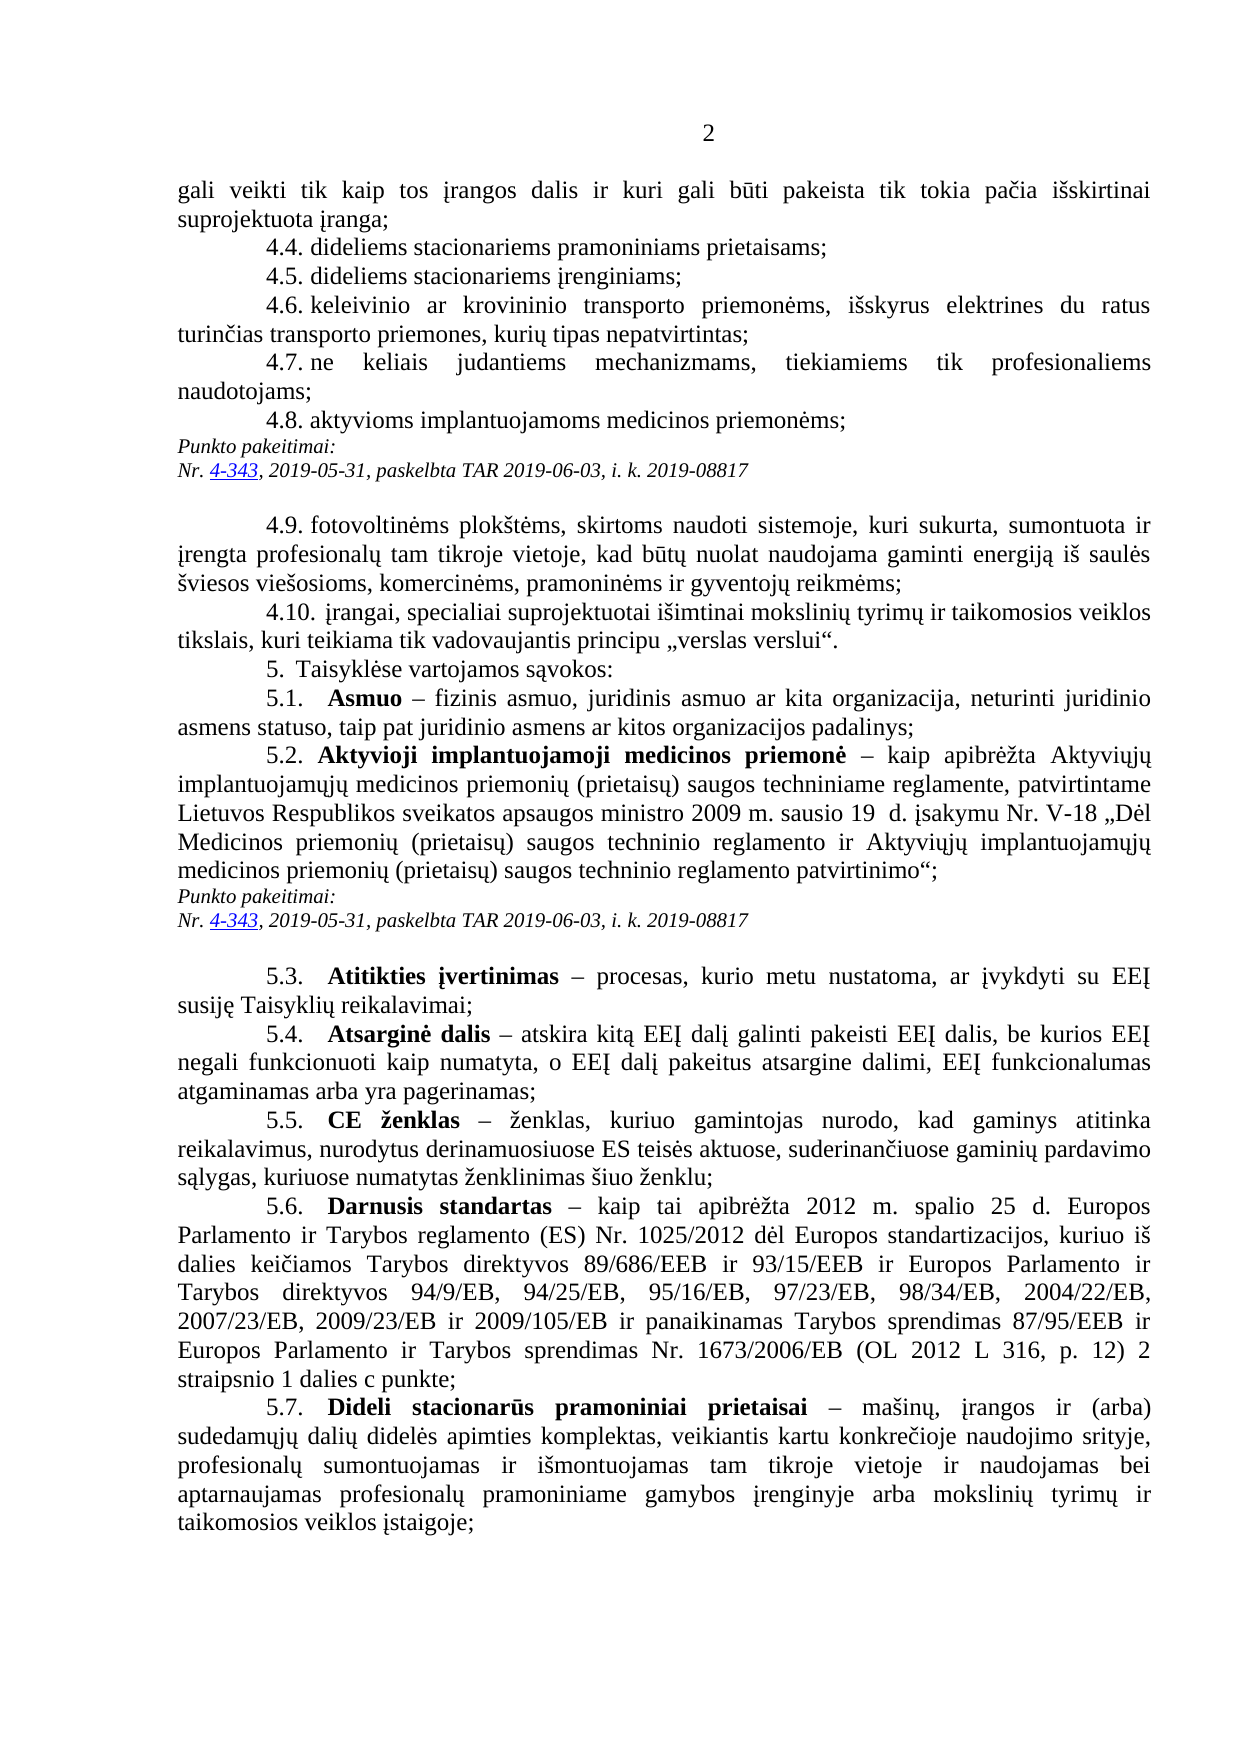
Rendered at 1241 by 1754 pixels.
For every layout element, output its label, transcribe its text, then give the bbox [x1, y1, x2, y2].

text 4.5. dideliems stacionariems įrenginiams; [177, 261, 1152, 290]
text 4.10. įrangai, specialiai suprojektuotai išimtinai mokslinių tyrimų ir taikomosios veiklos tikslais, kuri teikiama tik vadovaujantis principu „verslas verslui“. [177, 597, 1152, 654]
text Punkto pakeitimai: [177, 434, 1152, 458]
text Nr. 4-343, 2019-05-31, paskelbta TAR 2019-06-03, i. k. 2019-08817 [177, 908, 1152, 932]
text 4.4. dideliems stacionariems pramoniniams prietaisams; [177, 232, 1152, 261]
text 5.7. Dideli stacionarūs pramoniniai prietaisai – mašinų, įrangos ir (arba) sudedamųjų dalių didelės apimties komplektas, veikiantis kartu konkrečioje naudojimo srityje, profesionalų sumontuojamas ir išmontuojamas tam tikroje vietoje ir naudojamas bei aptarnaujamas profesionalų pramoniniame gamybos įrenginyje arba mokslinių tyrimų ir taikomosios veiklos įstaigoje; [177, 1392, 1152, 1536]
text 5.1. Asmuo – fizinis asmuo, juridinis asmuo ar kita organizacija, neturinti juridinio asmens statuso, taip pat juridinio asmens ar kitos organizacijos padalinys; [177, 683, 1152, 741]
text 5.3. Atitikties įvertinimas – procesas, kurio metu nustatoma, ar įvykdyti su EEĮ susiję Taisyklių reikalavimai; [177, 961, 1152, 1019]
text Nr. 4-343, 2019-05-31, paskelbta TAR 2019-06-03, i. k. 2019-08817 [177, 458, 1152, 482]
text 5. Taisyklėse vartojamos sąvokos: [177, 654, 1152, 683]
text 5.6. Darnusis standartas – kaip tai apibrėžta 2012 m. spalio 25 d. Europos Parlamento ir Tarybos reglamento (ES) Nr. 1025/2012 dėl Europos standartizacijos, kuriuo iš dalies keičiamos Tarybos direktyvos 89/686/EEB ir 93/15/EEB ir Europos Parlamento ir Tarybos direktyvos 94/9/EB, 94/25/EB, 95/16/EB, 97/23/EB, 98/34/EB, 2004/22/EB, 2007/23/EB, 2009/23/EB ir 2009/105/EB ir panaikinamas Tarybos sprendimas 87/95/EEB ir Europos Parlamento ir Tarybos sprendimas Nr. 1673/2006/EB (OL 2012 L 316, p. 12) 2 straipsnio 1 dalies c punkte; [177, 1191, 1152, 1392]
text 5.4. Atsarginė dalis – atskira kitą EEĮ dalį galinti pakeisti EEĮ dalis, be kurios EEĮ negali funkcionuoti kaip numatyta, o EEĮ dalį pakeitus atsargine dalimi, EEĮ funkcionalumas atgaminamas arba yra pagerinamas; [177, 1019, 1152, 1105]
text gali veikti tik kaip tos įrangos dalis ir kuri gali būti pakeista tik tokia pačia išskirtinai suprojektuota įranga; [177, 175, 1152, 232]
text 4.9. fotovoltinėms plokštėms, skirtoms naudoti sistemoje, kuri sukurta, sumontuota ir įrengta profesionalų tam tikroje vietoje, kad būtų nuolat naudojama gaminti energiją iš saulės šviesos viešosioms, komercinėms, pramoninėms ir gyventojų reikmėms; [177, 511, 1152, 597]
text 4.8. aktyvioms implantuojamoms medicinos priemonėms; [177, 405, 1152, 434]
text 4.7. ne keliais judantiems mechanizmams, tiekiamiems tik profesionaliems naudotojams; [177, 347, 1152, 405]
text 5.2. Aktyvioji implantuojamoji medicinos priemonė – kaip apibrėžta Aktyviųjų implantuojamųjų medicinos priemonių (prietaisų) saugos techniniame reglamente, patvirtintame Lietuvos Respublikos sveikatos apsaugos ministro 2009 m. sausio 19 d. įsakymu Nr. V-18 „Dėl Medicinos priemonių (prietaisų) saugos techninio reglamento ir Aktyviųjų implantuojamųjų medicinos priemonių (prietaisų) saugos techninio reglamento patvirtinimo“; [177, 741, 1152, 884]
text 4.6. keleivinio ar krovininio transporto priemonėms, išskyrus elektrines du ratus turinčias transporto priemones, kurių tipas nepatvirtintas; [177, 290, 1152, 347]
text Punkto pakeitimai: [177, 884, 1152, 908]
text 5.5. CE ženklas – ženklas, kuriuo gamintojas nurodo, kad gaminys atitinka reikalavimus, nurodytus derinamuosiuose ES teisės aktuose, suderinančiuose gaminių pardavimo sąlygas, kuriuose numatytas ženklinimas šiuo ženklu; [177, 1105, 1152, 1191]
